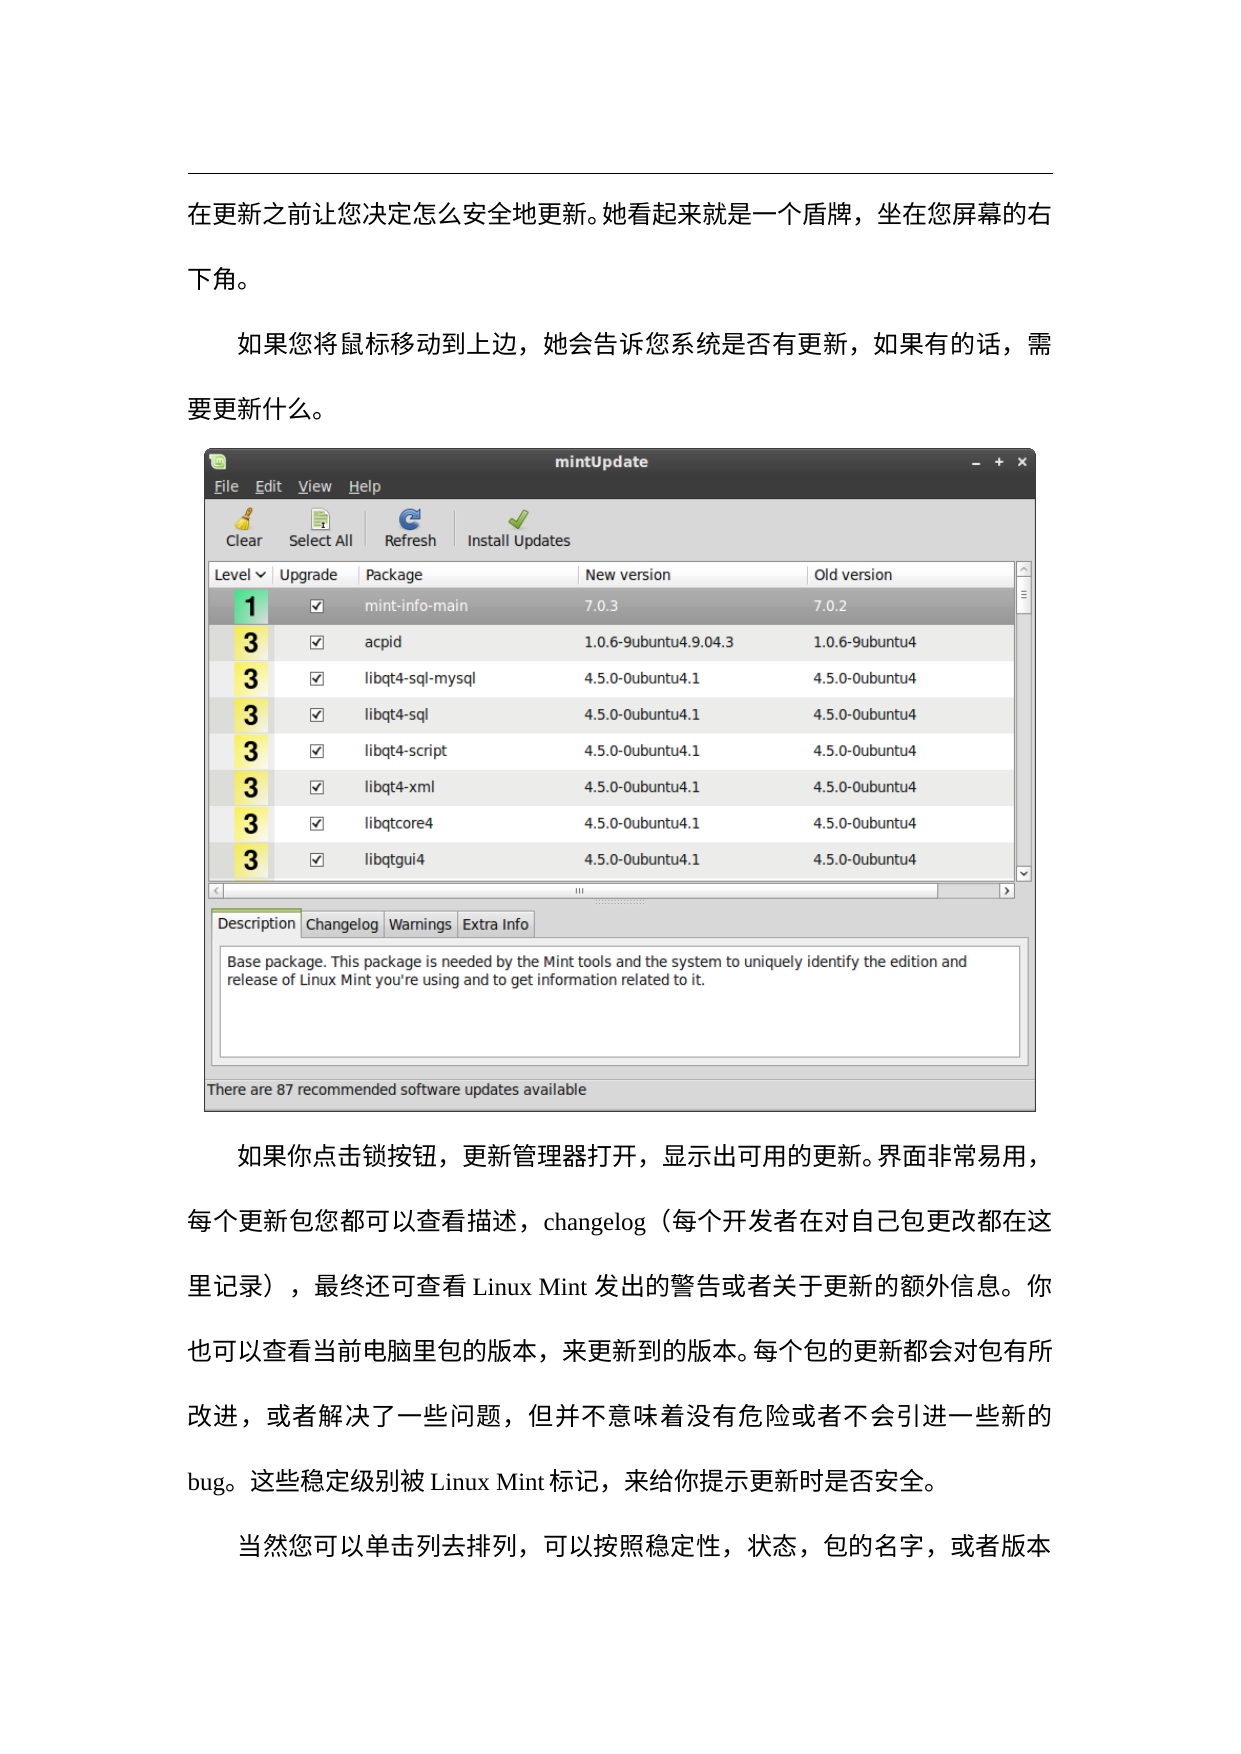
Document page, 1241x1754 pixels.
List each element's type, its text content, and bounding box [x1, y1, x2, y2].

picture [204, 448, 1036, 1112]
text 如果你点击锁按钮，更新管理器打开，显示出可用的更新。界面非常易用，每个更新包您都可以查看描述，changelog（每个开发者在对自己包更改都在这里记录），最终还可查看Linux Mint 发出的警告或者关于更新的额外信息。你也可以查看当前电脑里包的版本，来更新到的版本。每个包的更新都会对包有所改进，或者解决了一些问题，但并不意味着没有危险或者不会引进一些新的bug。这些稳定级别被Linux Mint标记，来给你提示更新时是否安全。 [187, 1122, 1053, 1512]
text 当然您可以单击列去排列，可以按照稳定性，状态，包的名字，或者版本 [187, 1512, 1053, 1577]
text 如果您将鼠标移动到上边，她会告诉您系统是否有更新，如果有的话，需要更新什么。 [187, 310, 1053, 440]
text 在更新之前让您决定怎么安全地更新。她看起来就是一个盾牌，坐在您屏幕的右下角。 [187, 180, 1053, 310]
